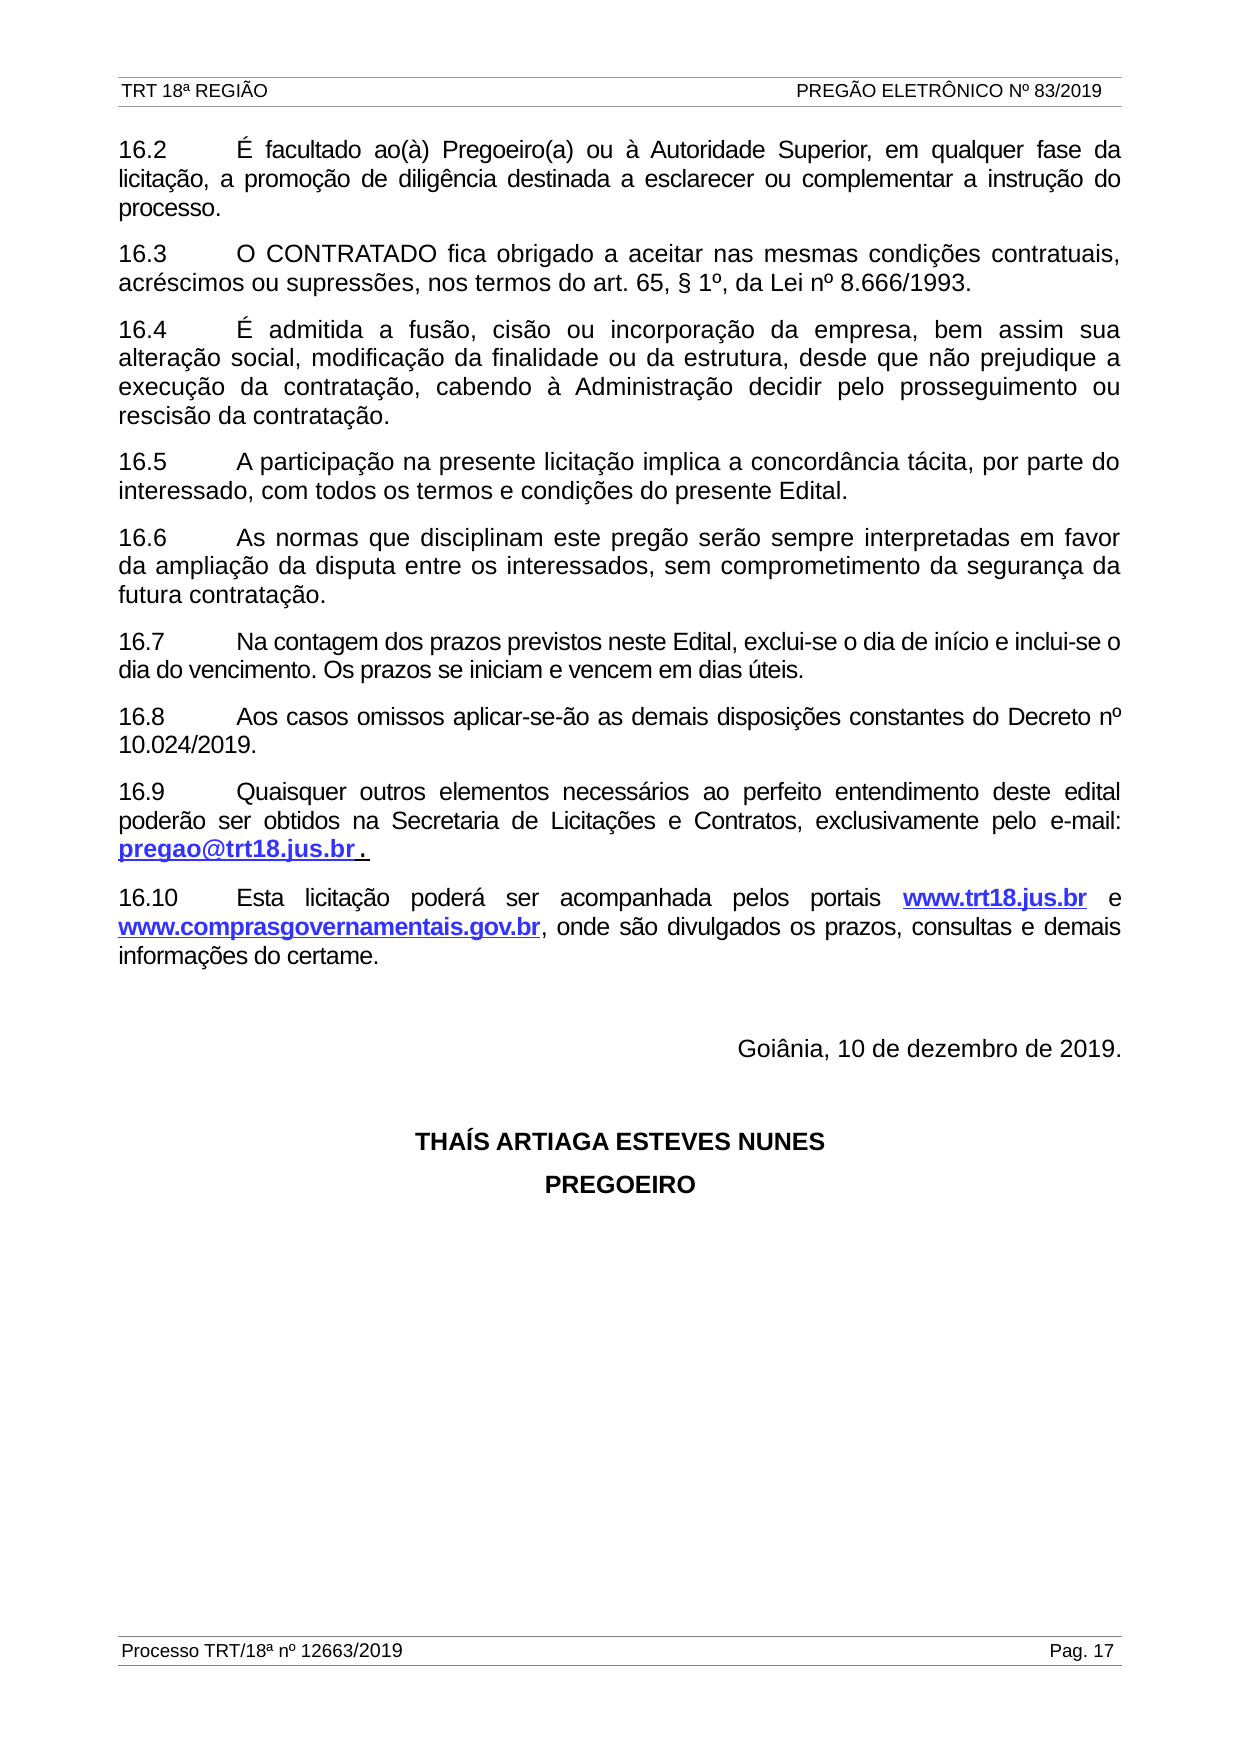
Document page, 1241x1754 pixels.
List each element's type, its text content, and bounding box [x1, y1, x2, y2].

text 16.7 Na contagem dos prazos previstos neste Edital, exclui-se o dia de início e inclui-se o dia do vencimento. Os prazos se iniciam e vencem em dias úteis. [118, 627, 1122, 684]
text THAÍS ARTIAGA ESTEVES NUNES [118, 1126, 1122, 1155]
text 16.4 É admitida a fusão, cisão ou incorporação da empresa, bem assim sua alteração social, modificação da finalidade ou da estrutura, desde que não prejudique a execução da contratação, cabendo à Administração decidir pelo prosseguimento ou rescisão da contratação. [118, 315, 1122, 430]
list 16.10 Esta licitação poderá ser acompanhada pelos portais www.trt18.jus.br e www.comprasgovernamentais.gov.br, onde são divulgados os prazos, consultas e demais informações do certame. [118, 883, 1122, 969]
text 16.5 A participação na presente licitação implica a concordância tácita, por parte do interessado, com todos os termos e condições do presente Edital. [118, 447, 1122, 505]
list 16.9 Quaisquer outros elementos necessários ao perfeito entendimento deste edital poderão ser obtidos na Secretaria de Licitações e Contratos, exclusivamente pelo e-mail: pregao@trt18.jus.br. [118, 777, 1122, 865]
text Goiânia, 10 de dezembro de 2019. [118, 1033, 1122, 1062]
text 16.2 É facultado ao(à) Pregoeiro(a) ou à Autoridade Superior, em qualquer fase da licitação, a promoção de diligência destinada a esclarecer ou complementar a instrução do processo. [118, 136, 1122, 222]
text 16.6 As normas que disciplinam este pregão serão sempre interpretadas em favor da ampliação da disputa entre os interessados, sem comprometimento da segurança da futura contratação. [118, 523, 1122, 609]
text PREGOEIRO [118, 1169, 1122, 1198]
text 16.3 O CONTRATADO fica obrigado a aceitar nas mesmas condições contratuais, acréscimos ou supressões, nos termos do art. 65, § 1º, da Lei nº 8.666/1993. [118, 239, 1122, 297]
text 16.8 Aos casos omissos aplicar-se-ão as demais disposições constantes do Decreto nº 10.024/2019. [118, 702, 1122, 759]
